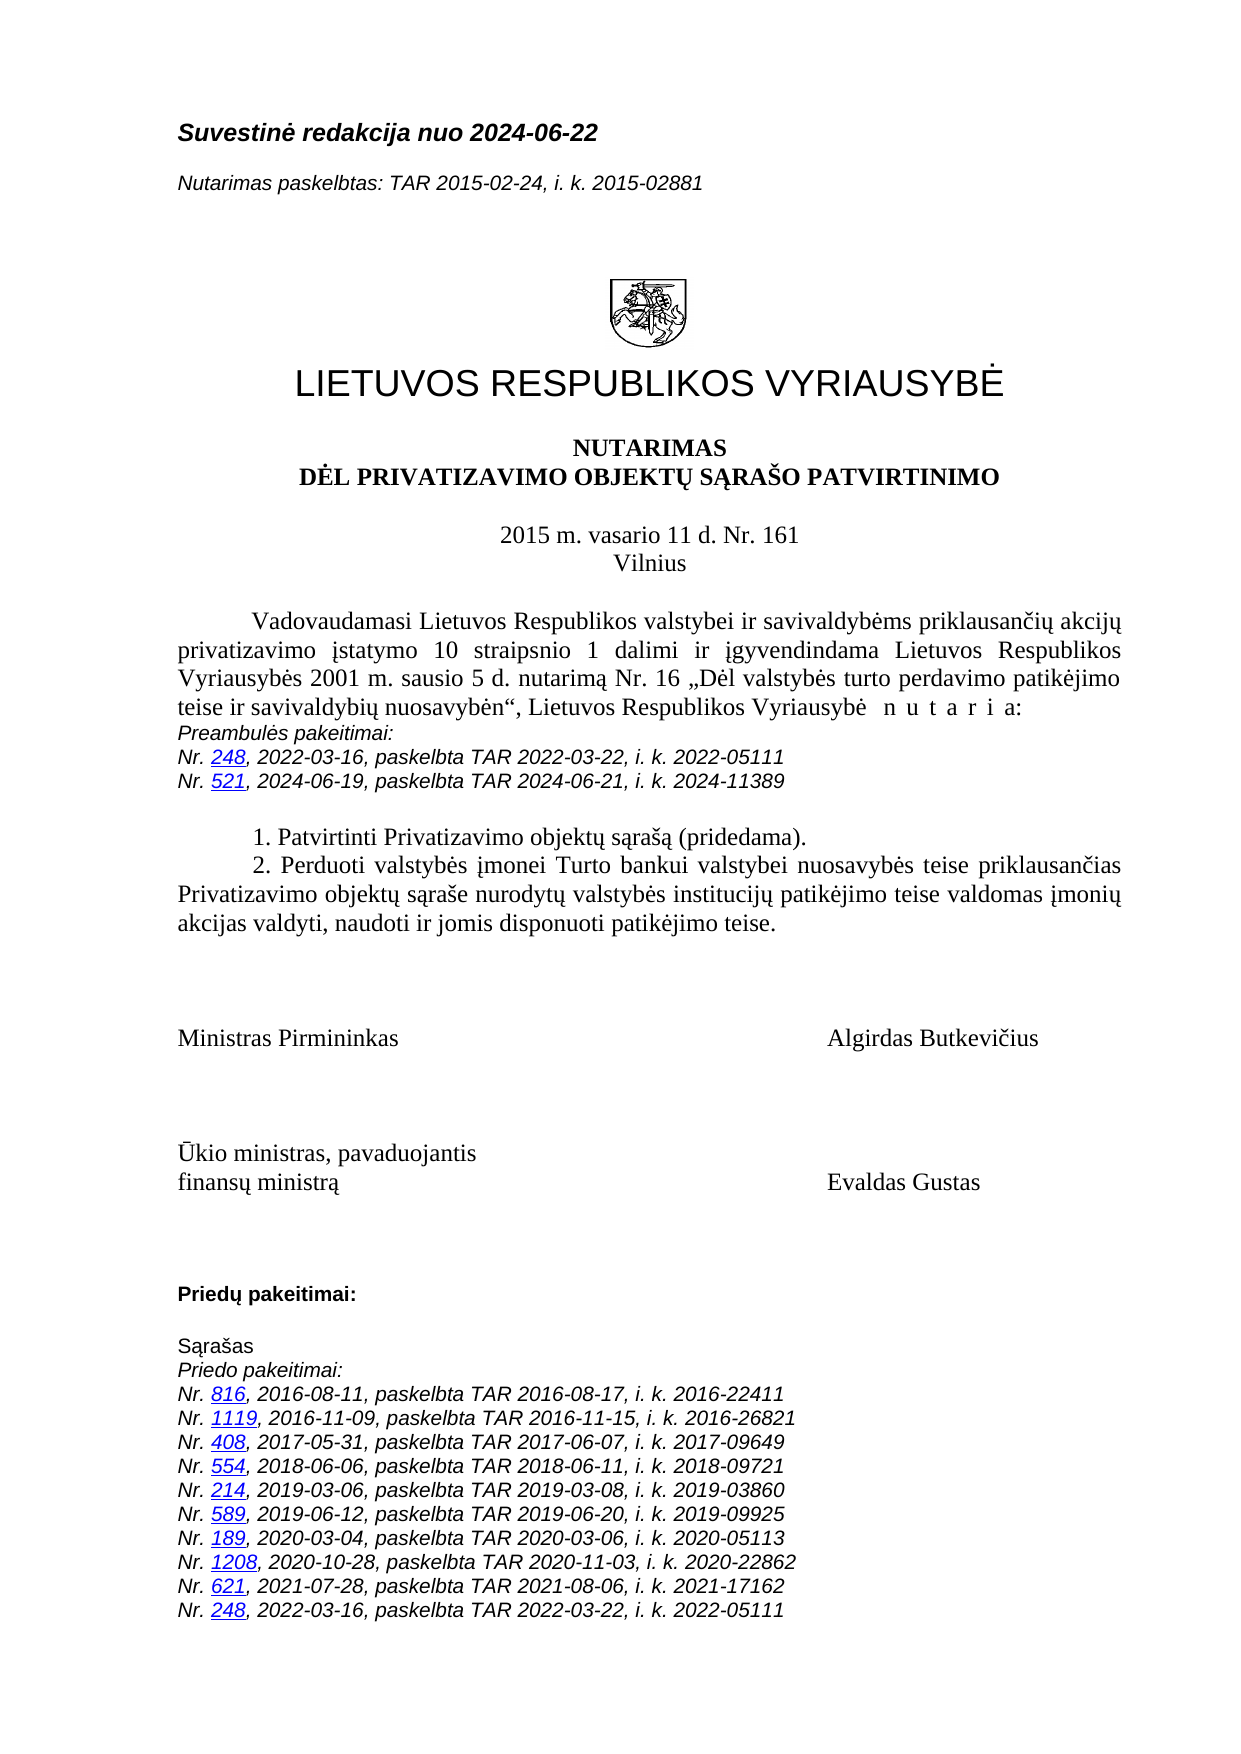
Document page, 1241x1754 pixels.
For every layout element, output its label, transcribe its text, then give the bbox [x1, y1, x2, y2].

text Nr. 521, 2024-06-19, paskelbta TAR 2024-06-21, i. k. 2024-11389 [177, 769, 1122, 793]
text Vadovaudamasi Lietuvos Respublikos valstybei ir savivaldybėms priklausančių akcijų privatizavimo įstatymo 10 straipsnio 1 dalimi ir įgyvendindama Lietuvos Respublikos Vyriausybės 2001 m. sausio 5 d. nutarimą Nr. 16 „Dėl valstybės turto perdavimo patikėjimo teise ir savivaldybių nuosavybėn“, Lietuvos Respublikos Vyriausybė nutaria: [177, 606, 1122, 721]
text Nr. 554, 2018-06-06, paskelbta TAR 2018-06-11, i. k. 2018-09721 [177, 1454, 1122, 1478]
text Nr. 1208, 2020-10-28, paskelbta TAR 2020-11-03, i. k. 2020-22862 [177, 1550, 1122, 1574]
text Dėl PRIVATIZAVIMO OBJEKTŲ SĄRAŠO PATVIRTINIMO [177, 462, 1122, 491]
text Sąrašas [177, 1334, 1122, 1358]
text Preambulės pakeitimai: [177, 721, 1122, 745]
text 2015 m. vasario 11 d. Nr. 161 Vilnius [177, 520, 1122, 577]
text 1. Patvirtinti Privatizavimo objektų sąrašą (pridedama). [177, 822, 1122, 850]
text Nr. 408, 2017-05-31, paskelbta TAR 2017-06-07, i. k. 2017-09649 [177, 1430, 1122, 1454]
text Nr. 1119, 2016-11-09, paskelbta TAR 2016-11-15, i. k. 2016-26821 [177, 1406, 1122, 1430]
text Priedų pakeitimai: [177, 1282, 1122, 1306]
text Nr. 816, 2016-08-11, paskelbta TAR 2016-08-17, i. k. 2016-22411 [177, 1382, 1122, 1406]
text Ūkio ministras, pavaduojantis [177, 1138, 1122, 1167]
text Nr. 248, 2022-03-16, paskelbta TAR 2022-03-22, i. k. 2022-05111 [177, 745, 1122, 769]
text Suvestinė redakcija nuo 2024-06-22 [177, 118, 1122, 147]
text finansų ministrą Evaldas Gustas [177, 1167, 1122, 1195]
text Ministras Pirmininkas Algirdas Butkevičius [177, 1023, 1122, 1052]
text Lietuvos Respublikos Vyriausybė [177, 362, 1122, 405]
text Nr. 189, 2020-03-04, paskelbta TAR 2020-03-06, i. k. 2020-05113 [177, 1526, 1122, 1550]
text Nr. 621, 2021-07-28, paskelbta TAR 2021-08-06, i. k. 2021-17162 [177, 1574, 1122, 1598]
text Nr. 589, 2019-06-12, paskelbta TAR 2019-06-20, i. k. 2019-09925 [177, 1502, 1122, 1526]
text Nutarimas paskelbtas: TAR 2015-02-24, i. k. 2015-02881 [177, 171, 1122, 195]
text nutarimas [177, 433, 1122, 462]
text Priedo pakeitimai: [177, 1358, 1122, 1382]
text Nr. 248, 2022-03-16, paskelbta TAR 2022-03-22, i. k. 2022-05111 [177, 1598, 1122, 1622]
text 2. Perduoti valstybės įmonei Turto bankui valstybei nuosavybės teise priklausančias Privatizavimo objektų sąraše nurodytų valstybės institucijų patikėjimo teise valdomas įmonių akcijas valdyti, naudoti ir jomis disponuoti patikėjimo teise. [177, 850, 1122, 937]
text Nr. 214, 2019-03-06, paskelbta TAR 2019-03-08, i. k. 2019-03860 [177, 1478, 1122, 1502]
